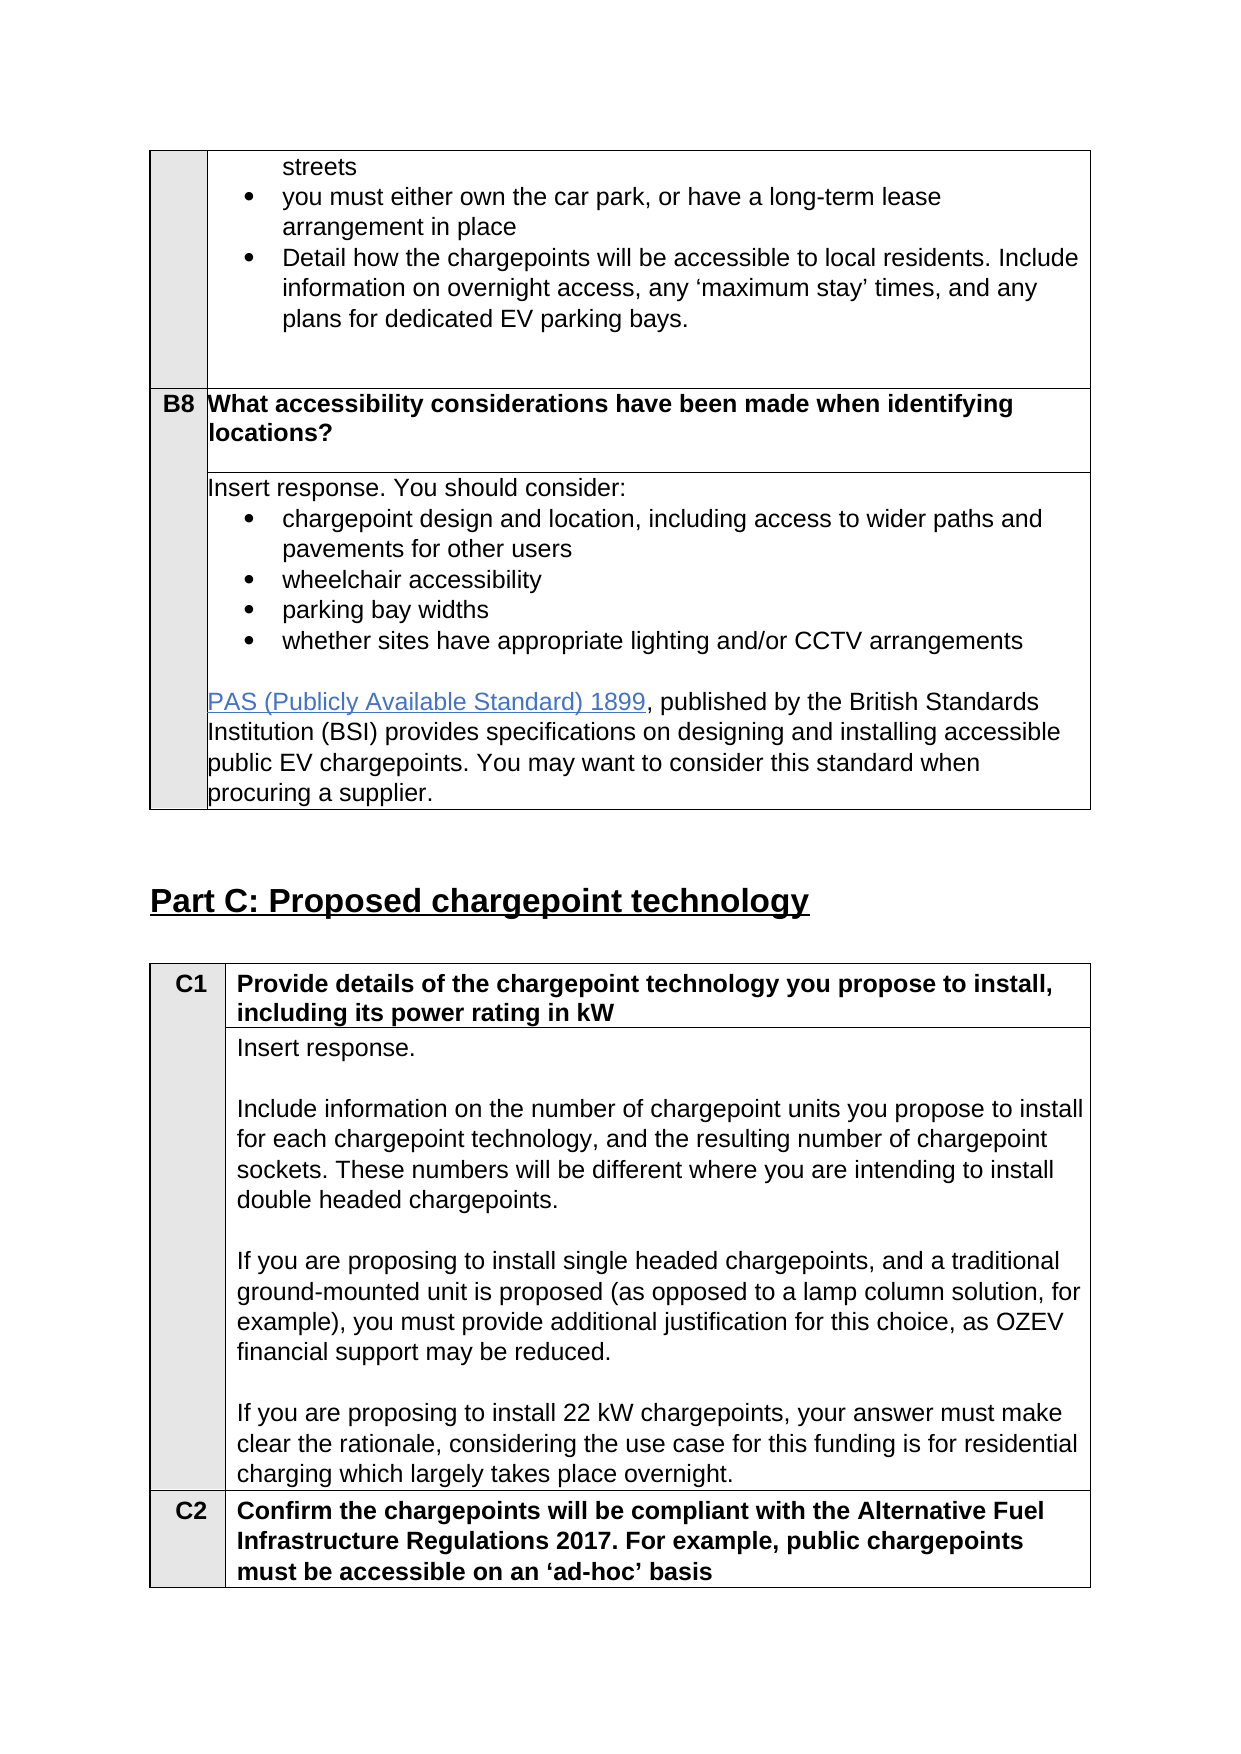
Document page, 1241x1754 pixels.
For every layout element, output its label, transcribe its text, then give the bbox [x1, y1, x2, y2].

table_cell Insert response. For installing chargepoints in car parks: you must explain or show why they are not being installed in residential streets you must either own the car park, or have a long-term lease arrangement in place Detail how the chargepoints will be accessible to local residents. Include information on overnight access, any ‘maximum stay’ times, and any plans for dedicated EV parking bays. [208, 151, 1090, 388]
table_cell B8 [151, 389, 207, 808]
text Part C: Proposed chargepoint technology [150, 881, 1090, 919]
table_cell C2 [151, 1491, 225, 1587]
table_cell Confirm the chargepoints will be compliant with the Alternative Fuel Infrastructure Regulations 2017. For example, public chargepoints must be accessible on an ‘ad-hoc’ basis [226, 1491, 1090, 1587]
table_cell What accessibility considerations have been made when identifying locations? [208, 389, 1090, 472]
table_header Provide details of the chargepoint technology you propose to install, including its power rating in kW [226, 964, 1090, 1027]
table_cell Insert response. You should consider: chargepoint design and location, including access to wider paths and pavements for other users wheelchair accessibility parking bay widths whether sites have appropriate lighting and/or CCTV arrangements PAS (Publicly Available Standard) 1899, published by the British Standards Institution (BSI) provides specifications on designing and installing accessible public EV chargepoints. You may want to consider this standard when procuring a supplier. [208, 473, 1090, 808]
table_header C1 [151, 964, 225, 1489]
table_cell [151, 151, 207, 388]
table_cell Insert response. Include information on the number of chargepoint units you propose to install for each chargepoint technology, and the resulting number of chargepoint sockets. These numbers will be different where you are intending to install double headed chargepoints. If you are proposing to install single headed chargepoints, and a traditional ground-mounted unit is proposed (as opposed to a lamp column solution, for example), you must provide additional justification for this choice, as OZEV financial support may be reduced. If you are proposing to install 22 kW chargepoints, your answer must make clear the rationale, considering the use case for this funding is for residential charging which largely takes place overnight. [226, 1028, 1090, 1489]
